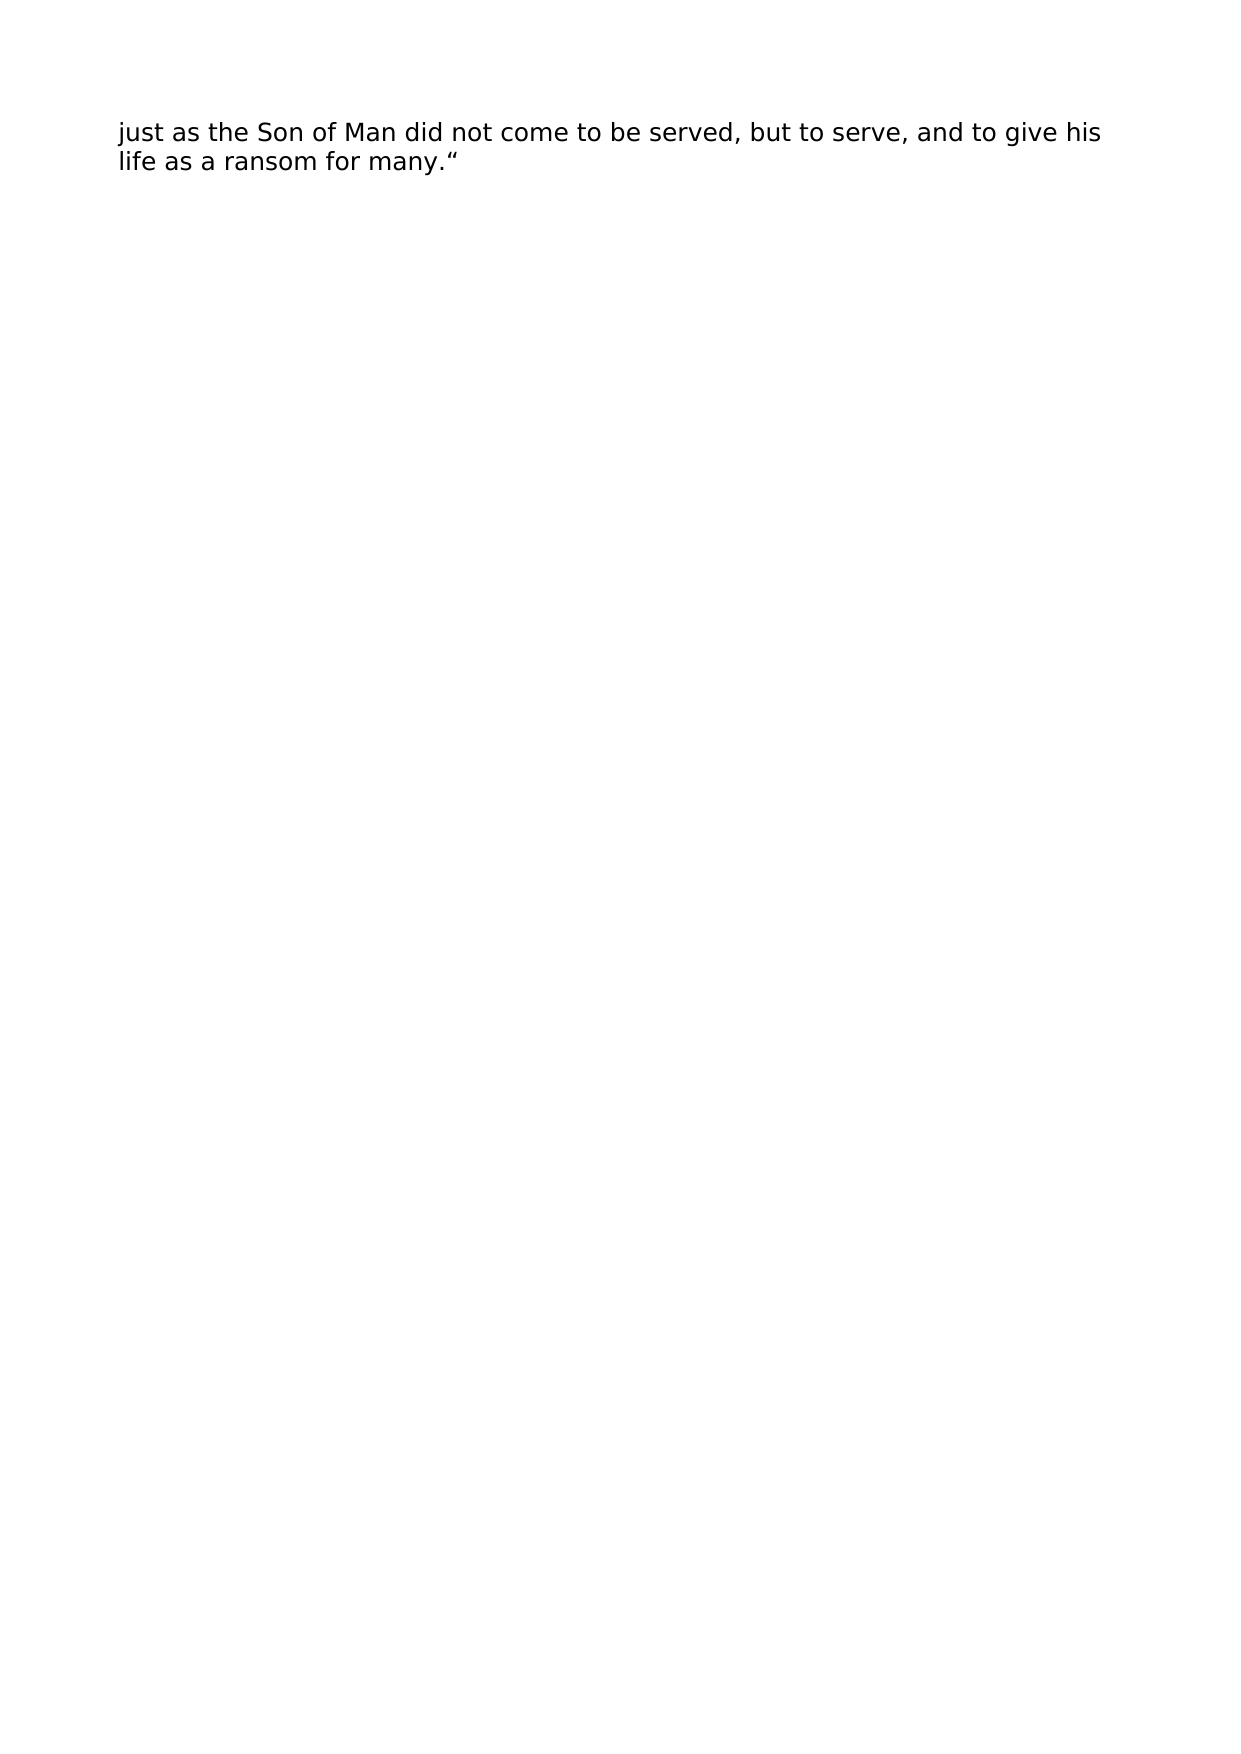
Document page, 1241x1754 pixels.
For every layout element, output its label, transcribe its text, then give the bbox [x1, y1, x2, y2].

text just as the Son of Man did not come to be served, but to serve, and to give his life as a ransom for many.“ [118, 118, 1122, 176]
